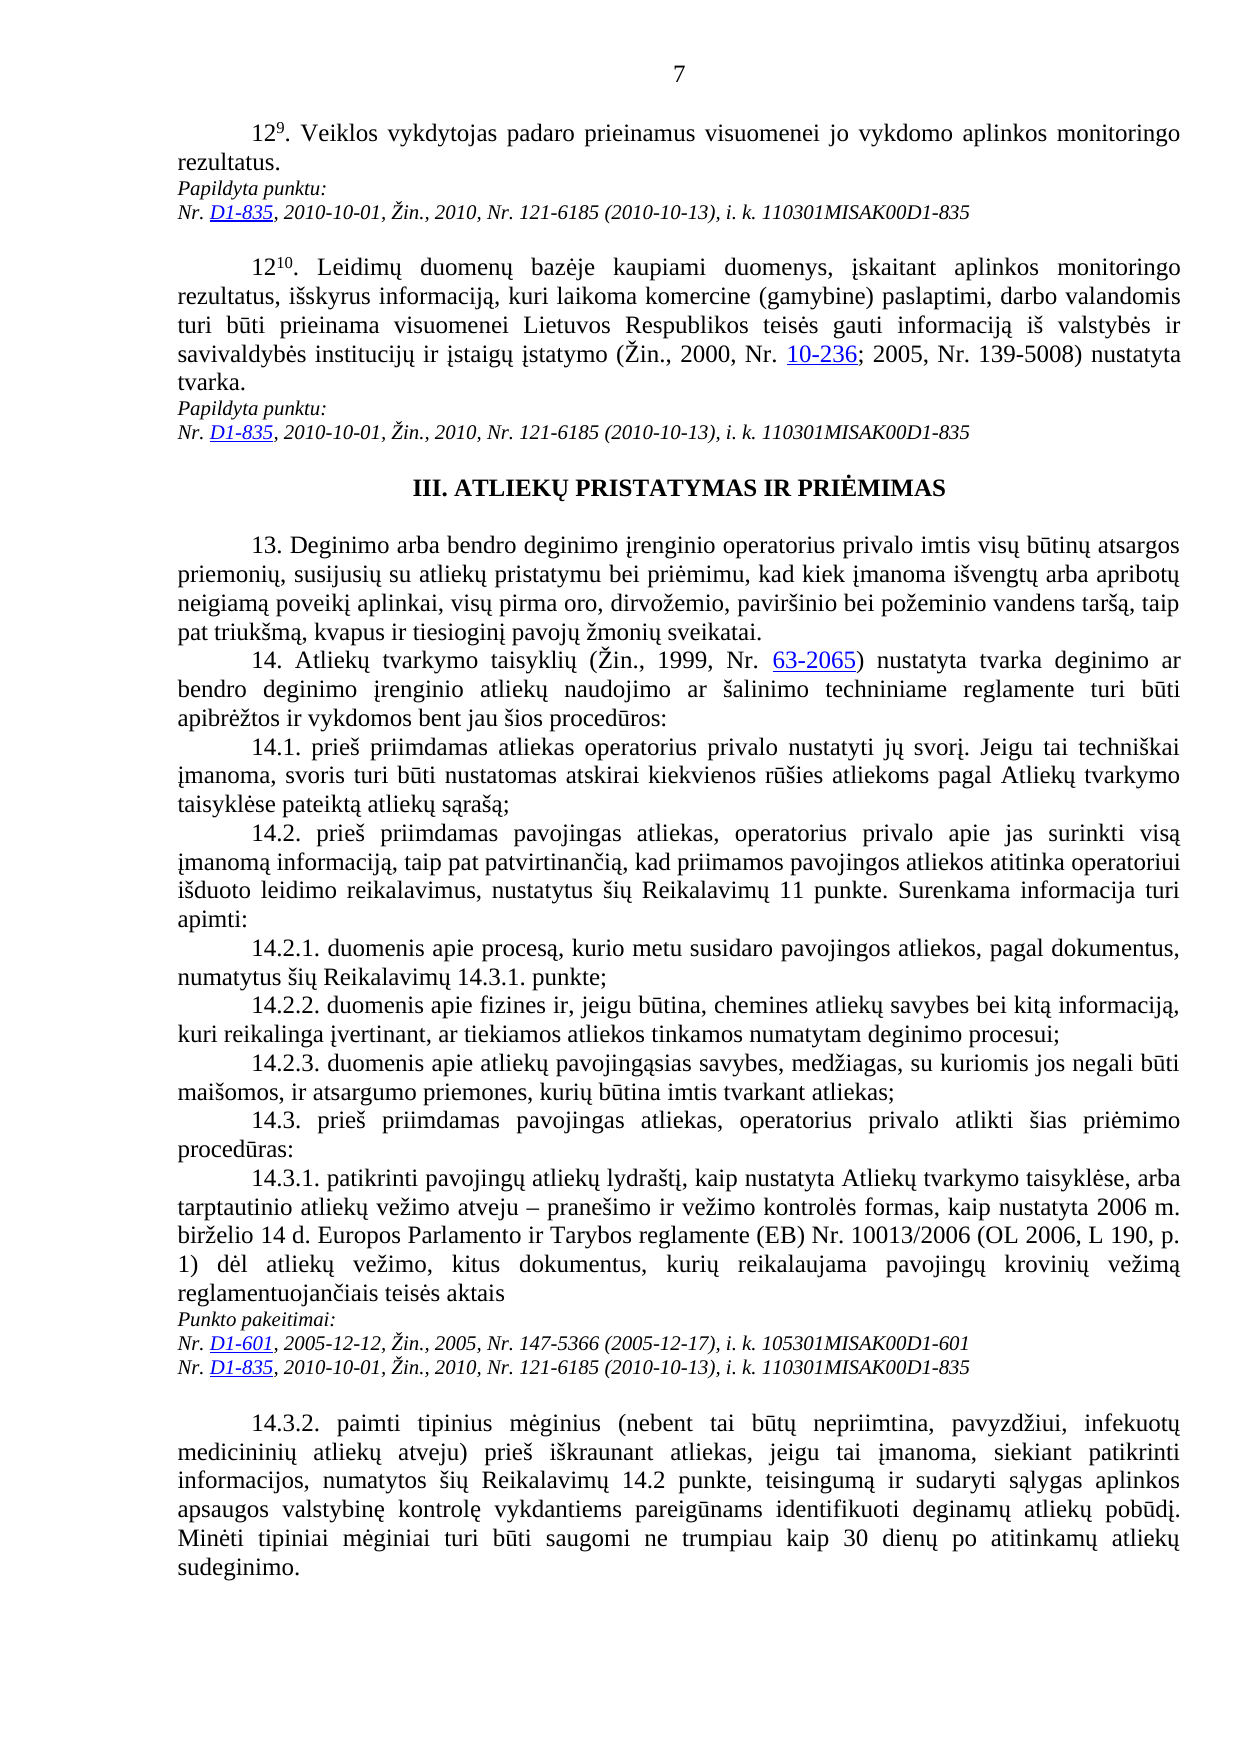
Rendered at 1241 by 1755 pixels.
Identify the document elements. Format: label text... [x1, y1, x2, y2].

text Papildyta punktu: [177, 396, 1181, 420]
text Punkto pakeitimai: [177, 1307, 1181, 1331]
text Nr. D1-835, 2010-10-01, Žin., 2010, Nr. 121-6185 (2010-10-13), i. k. 110301MISAK00D1-835 [177, 1355, 1181, 1379]
text 14.2.3. duomenis apie atliekų pavojingąsias savybes, medžiagas, su kuriomis jos negali būti maišomos, ir atsargumo priemones, kurių būtina imtis tvarkant atliekas; [177, 1048, 1181, 1106]
text Nr. D1-601, 2005-12-12, Žin., 2005, Nr. 147-5366 (2005-12-17), i. k. 105301MISAK00D1-601 [177, 1331, 1181, 1355]
text 14.1. prieš priimdamas atliekas operatorius privalo nustatyti jų svorį. Jeigu tai techniškai įmanoma, svoris turi būti nustatomas atskirai kiekvienos rūšies atliekoms pagal Atliekų tvarkymo taisyklėse pateiktą atliekų sąrašą; [177, 732, 1181, 818]
text 13. Deginimo arba bendro deginimo įrenginio operatorius privalo imtis visų būtinų atsargos priemonių, susijusių su atliekų pristatymu bei priėmimu, kad kiek įmanoma išvengtų arba apribotų neigiamą poveikį aplinkai, visų pirma oro, dirvožemio, paviršinio bei požeminio vandens taršą, taip pat triukšmą, kvapus ir tiesioginį pavojų žmonių sveikatai. [177, 531, 1181, 646]
text Papildyta punktu: [177, 176, 1181, 200]
text Nr. D1-835, 2010-10-01, Žin., 2010, Nr. 121-6185 (2010-10-13), i. k. 110301MISAK00D1-835 [177, 200, 1181, 224]
text 1210. Leidimų duomenų bazėje kaupiami duomenys, įskaitant aplinkos monitoringo rezultatus, išskyrus informaciją, kuri laikoma komercine (gamybine) paslaptimi, darbo valandomis turi būti prieinama visuomenei Lietuvos Respublikos teisės gauti informaciją iš valstybės ir savivaldybės institucijų ir įstaigų įstatymo (Žin., 2000, Nr. 10-236; 2005, Nr. 139-5008) nustatyta tvarka. [177, 252, 1181, 396]
text 14.3.1. patikrinti pavojingų atliekų lydraštį, kaip nustatyta Atliekų tvarkymo taisyklėse, arba tarptautinio atliekų vežimo atveju – pranešimo ir vežimo kontrolės formas, kaip nustatyta 2006 m. birželio 14 d. Europos Parlamento ir Tarybos reglamente (EB) Nr. 10013/2006 (OL 2006, L 190, p. 1) dėl atliekų vežimo, kitus dokumentus, kurių reikalaujama pavojingų krovinių vežimą reglamentuojančiais teisės aktais [177, 1163, 1181, 1307]
text 14.3. prieš priimdamas pavojingas atliekas, operatorius privalo atlikti šias priėmimo procedūras: [177, 1106, 1181, 1163]
text 14.2.1. duomenis apie procesą, kurio metu susidaro pavojingos atliekos, pagal dokumentus, numatytus šių Reikalavimų 14.3.1. punkte; [177, 933, 1181, 991]
text 14. Atliekų tvarkymo taisyklių (Žin., 1999, Nr. 63-2065) nustatyta tvarka deginimo ar bendro deginimo įrenginio atliekų naudojimo ar šalinimo techniniame reglamente turi būti apibrėžtos ir vykdomos bent jau šios procedūros: [177, 646, 1181, 732]
text 129. Veiklos vykdytojas padaro prieinamus visuomenei jo vykdomo aplinkos monitoringo rezultatus. [177, 118, 1181, 176]
text III. ATLIEKŲ PRISTATYMAS IR PRIĖMIMAS [177, 473, 1181, 502]
text Nr. D1-835, 2010-10-01, Žin., 2010, Nr. 121-6185 (2010-10-13), i. k. 110301MISAK00D1-835 [177, 420, 1181, 444]
text 14.2. prieš priimdamas pavojingas atliekas, operatorius privalo apie jas surinkti visą įmanomą informaciją, taip pat patvirtinančią, kad priimamos pavojingos atliekos atitinka operatoriui išduoto leidimo reikalavimus, nustatytus šių Reikalavimų 11 punkte. Surenkama informacija turi apimti: [177, 818, 1181, 933]
text 14.2.2. duomenis apie fizines ir, jeigu būtina, chemines atliekų savybes bei kitą informaciją, kuri reikalinga įvertinant, ar tiekiamos atliekos tinkamos numatytam deginimo procesui; [177, 991, 1181, 1048]
text 14.3.2. paimti tipinius mėginius (nebent tai būtų nepriimtina, pavyzdžiui, infekuotų medicininių atliekų atveju) prieš iškraunant atliekas, jeigu tai įmanoma, siekiant patikrinti informacijos, numatytos šių Reikalavimų 14.2 punkte, teisingumą ir sudaryti sąlygas aplinkos apsaugos valstybinę kontrolę vykdantiems pareigūnams identifikuoti deginamų atliekų pobūdį. Minėti tipiniai mėginiai turi būti saugomi ne trumpiau kaip 30 dienų po atitinkamų atliekų sudeginimo. [177, 1408, 1181, 1580]
